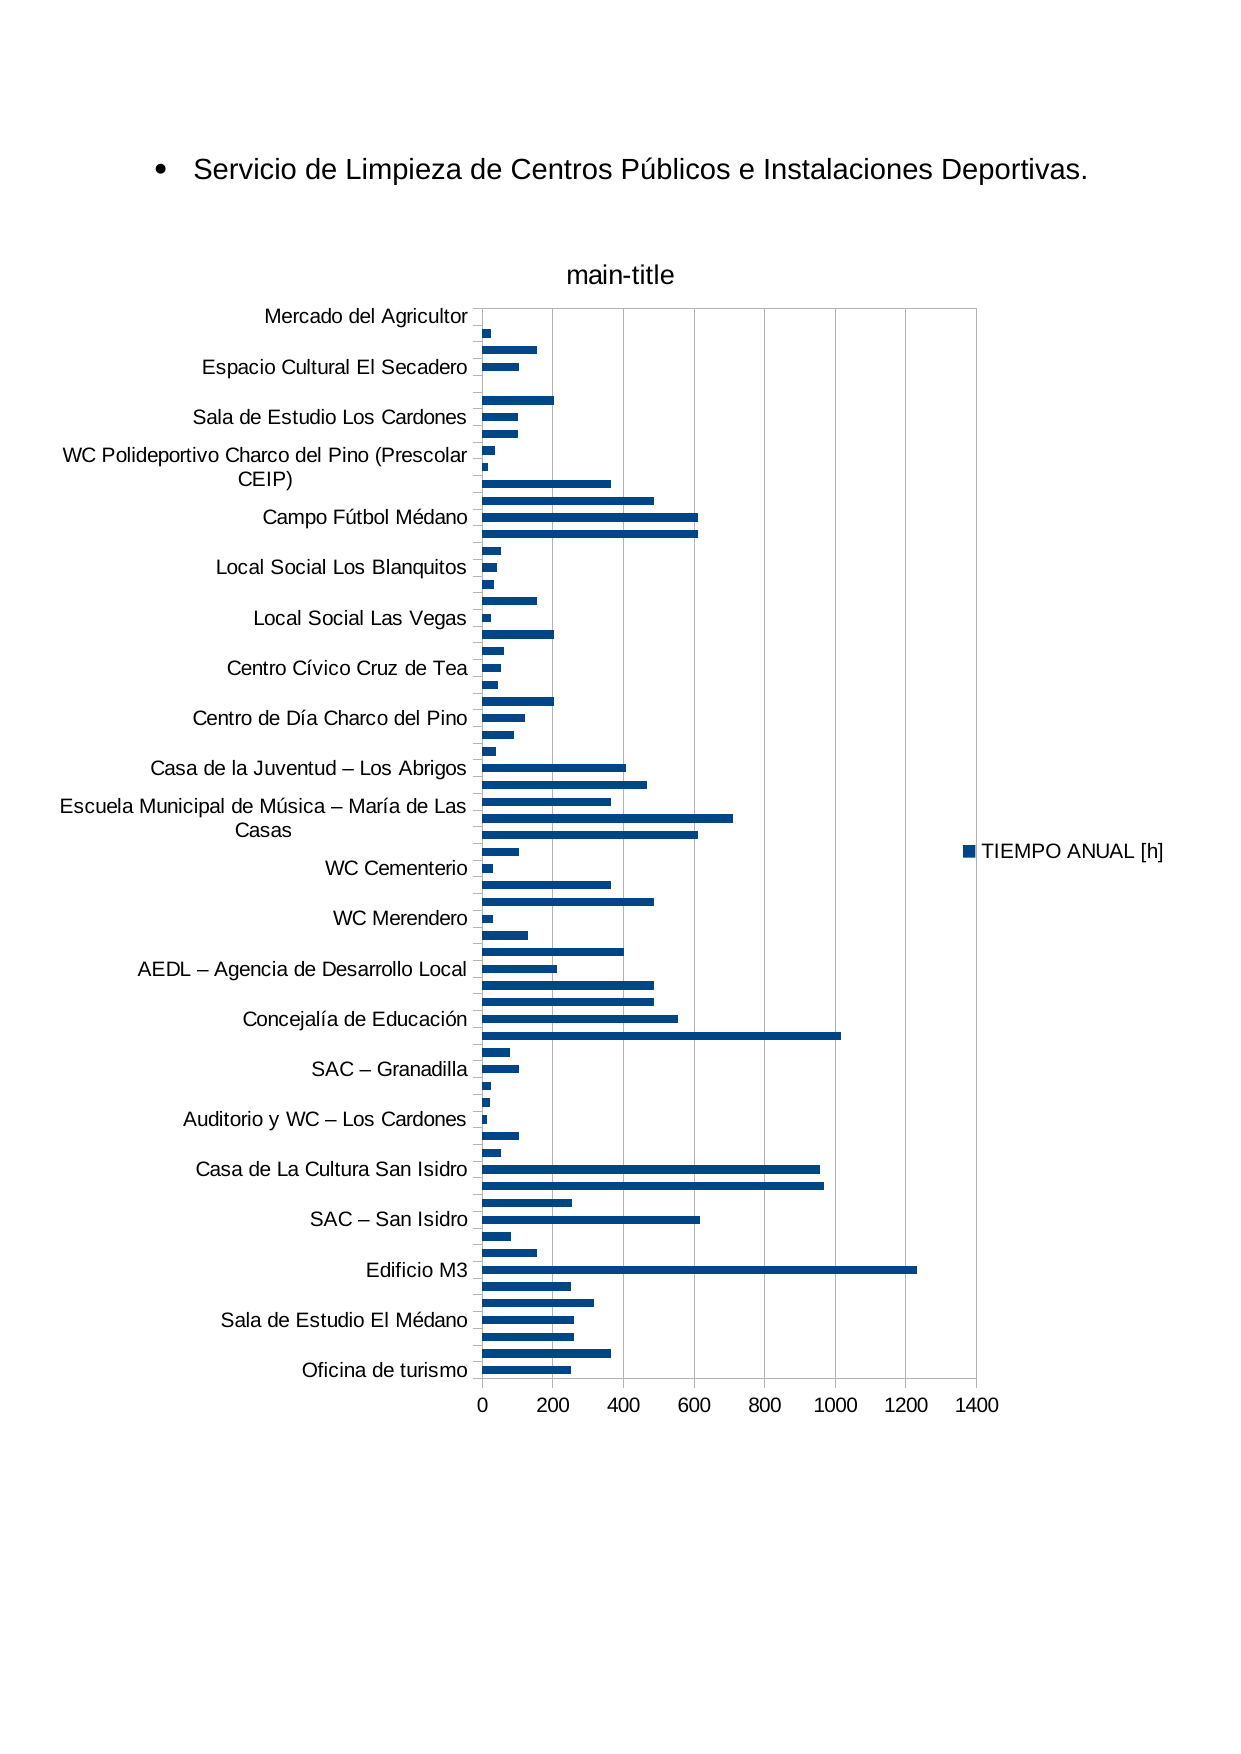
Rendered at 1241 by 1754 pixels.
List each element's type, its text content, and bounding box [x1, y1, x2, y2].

list Servicio de Limpieza de Centros Públicos e Instalaciones Deportivas. [156, 152, 1122, 185]
